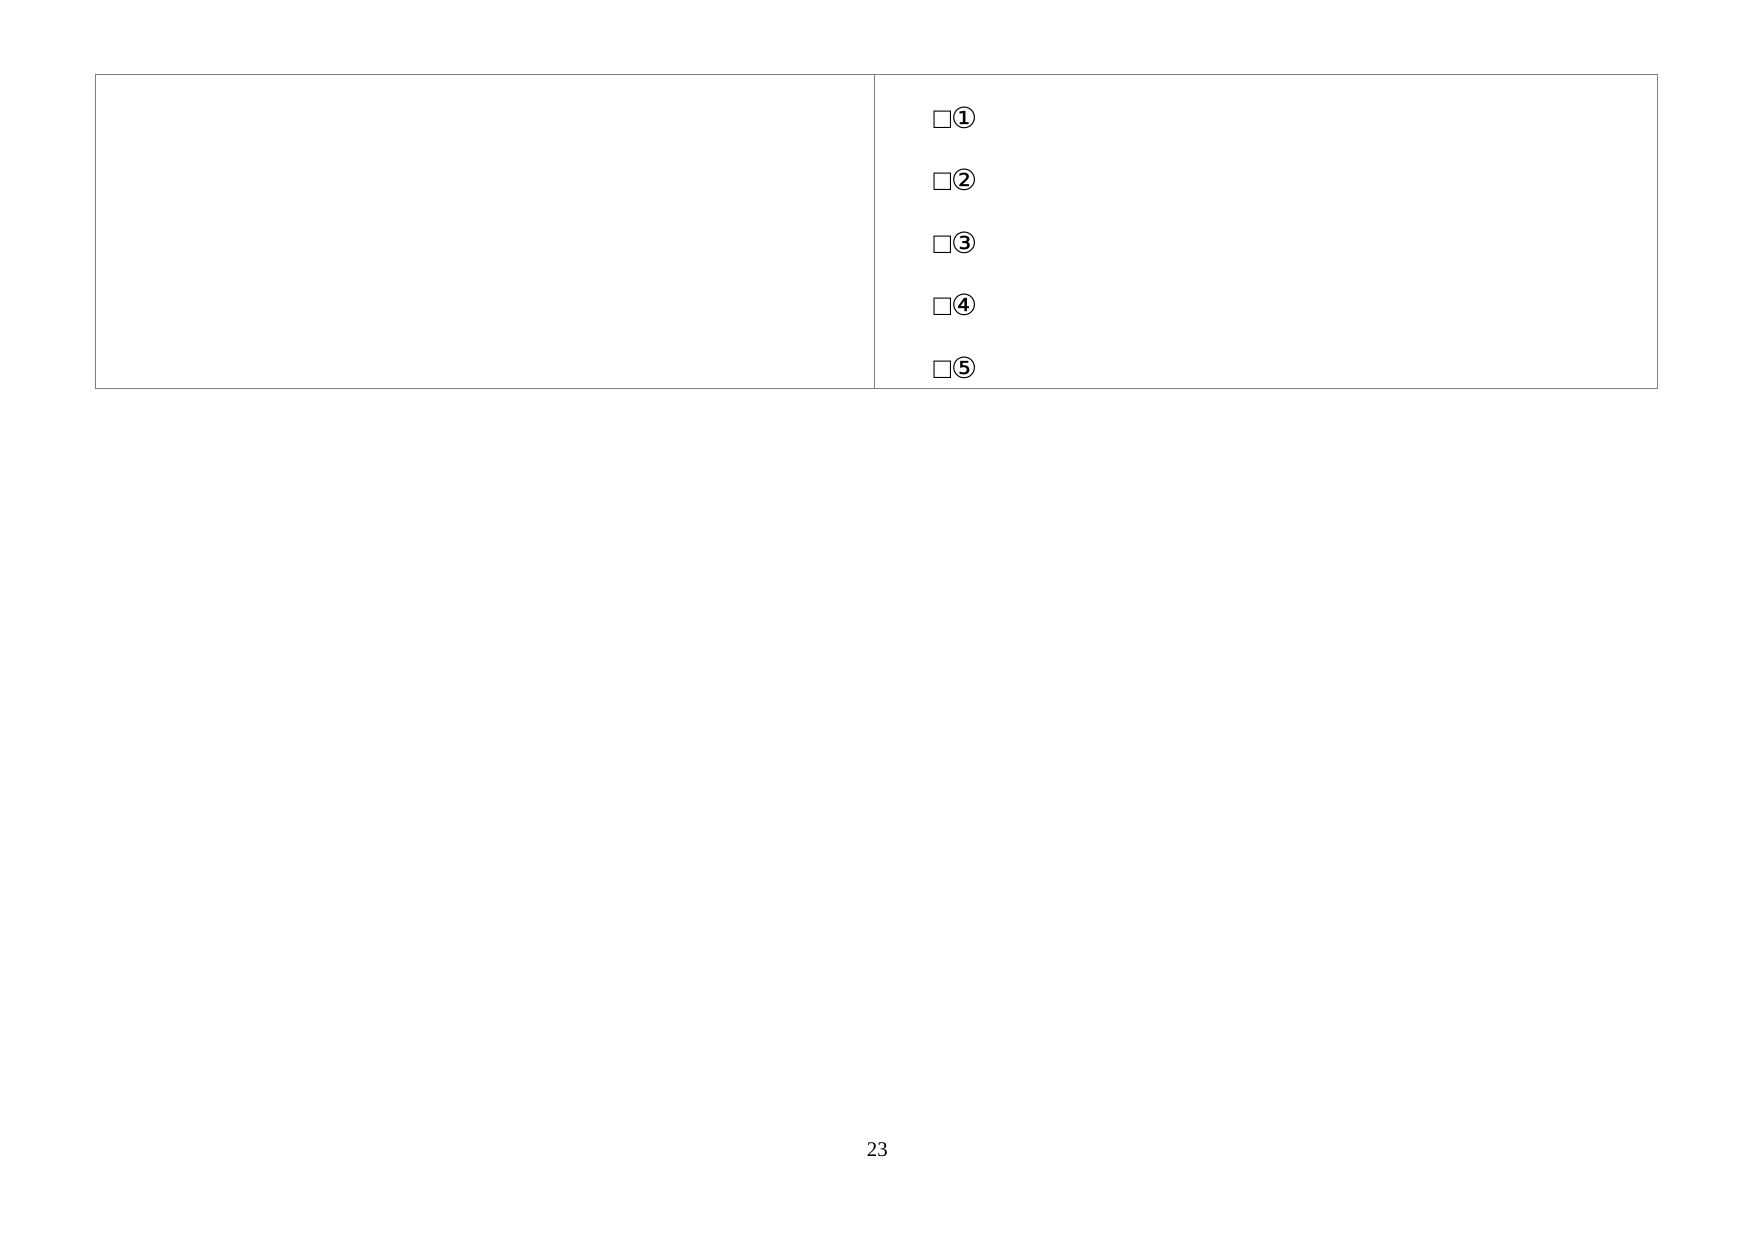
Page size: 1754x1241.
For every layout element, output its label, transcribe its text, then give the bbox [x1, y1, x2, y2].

table_cell □① □② □③ □④ □⑤ [875, 75, 1657, 388]
table_cell [96, 75, 874, 388]
